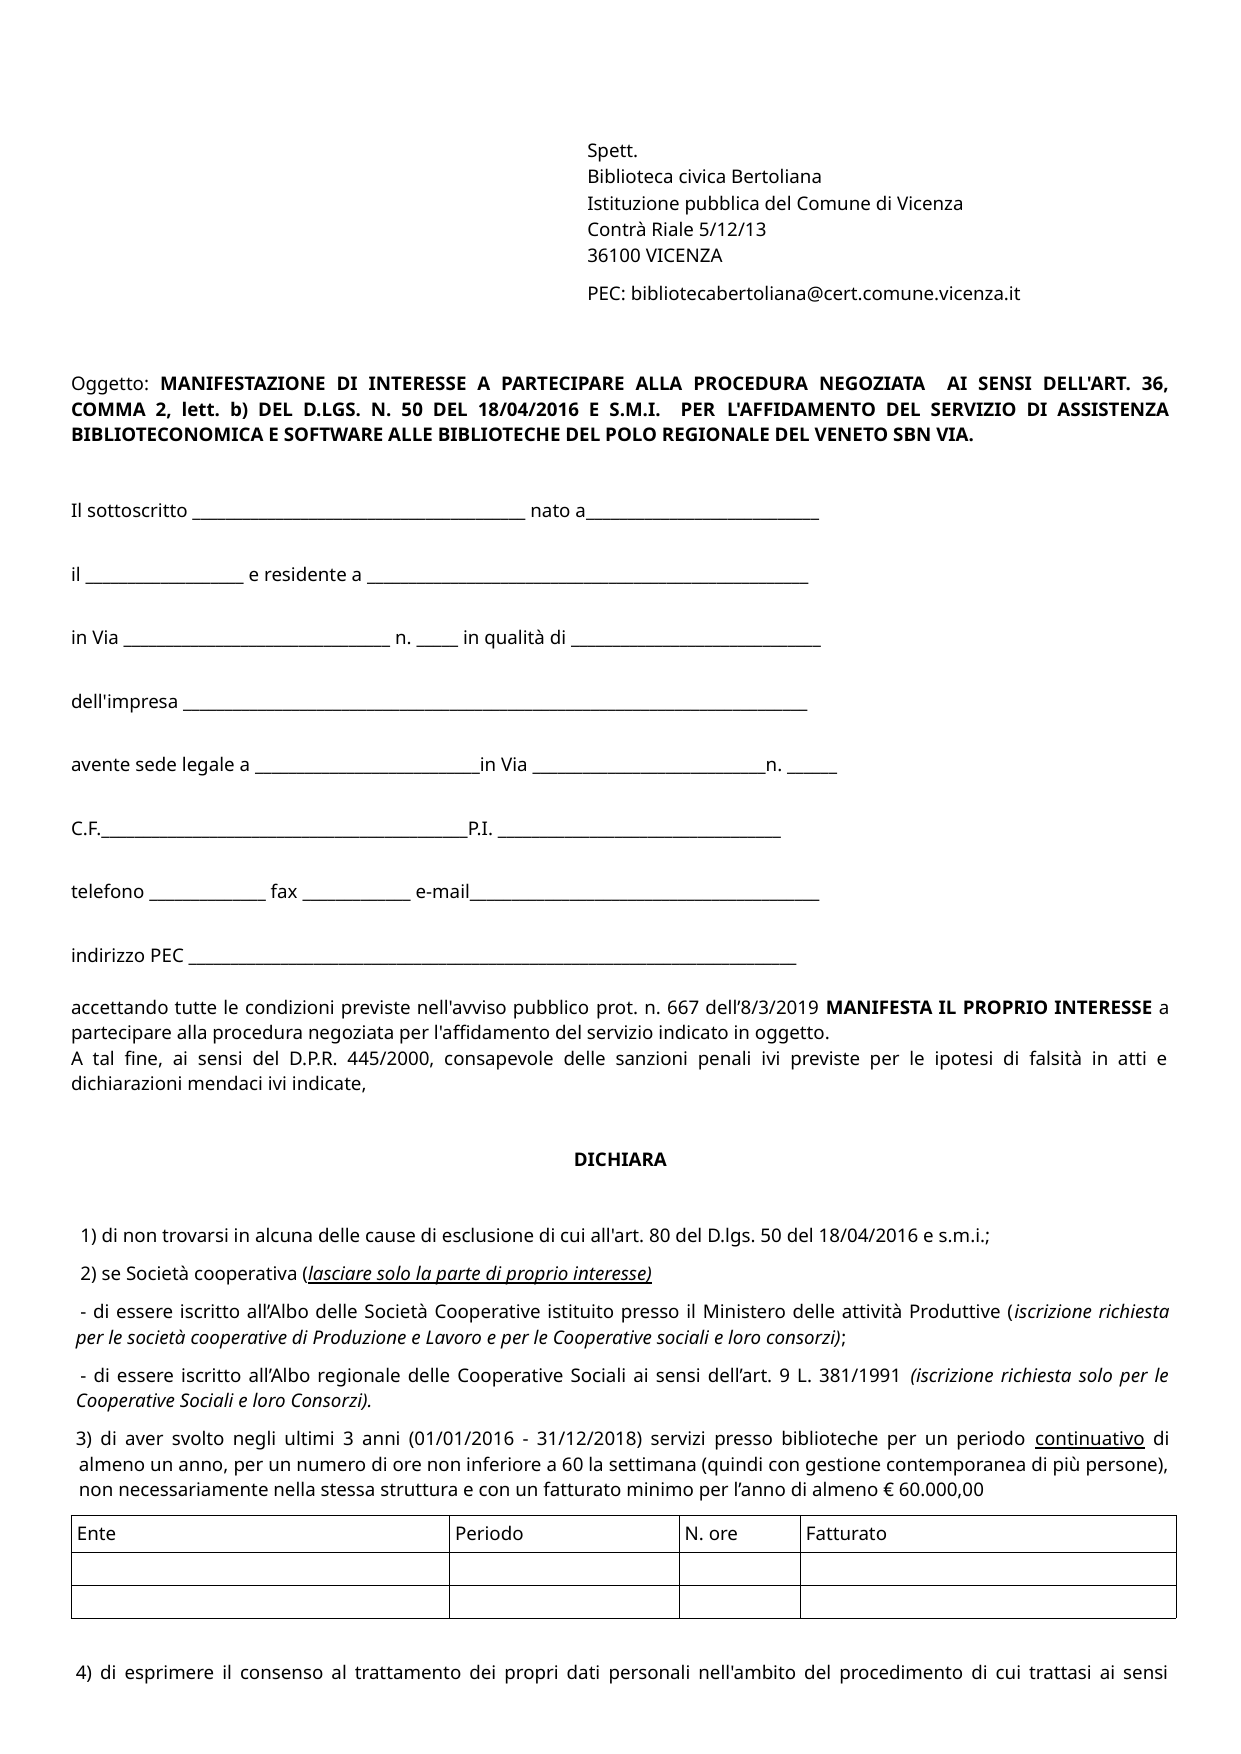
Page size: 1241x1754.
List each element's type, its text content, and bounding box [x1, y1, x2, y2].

text indirizzo PEC _________________________________________________________________________ [71, 942, 1169, 968]
text accettando tutte le condizioni previste nell'avviso pubblico prot. n. 667 dell’8/3/2019 MANIFESTA IL PROPRIO INTERESSE a partecipare alla procedura negoziata per l'affidamento del servizio indicato in oggetto. [71, 994, 1169, 1045]
text Contrà Riale 5/12/13 [587, 216, 1169, 241]
text 2) se Società cooperativa (lasciare solo la parte di proprio interesse) [76, 1261, 1169, 1286]
table_cell [801, 1553, 1176, 1585]
table_cell [450, 1553, 679, 1585]
text - di essere iscritto all’Albo delle Società Cooperative istituito presso il Ministero delle attività Produttive (iscrizione richiesta per le società cooperative di Produzione e Lavoro e per le Cooperative sociali e loro consorzi); [76, 1299, 1169, 1350]
text 3) di aver svolto negli ultimi 3 anni (01/01/2016 - 31/12/2018) servizi presso biblioteche per un periodo continuativo di almeno un anno, per un numero di ore non inferiore a 60 la settimana (quindi con gestione contemporanea di più persone), non necessariamente nella stessa struttura e con un fatturato minimo per l’anno di almeno € 60.000,00 [76, 1426, 1169, 1502]
text Il sottoscritto ________________________________________ nato a____________________________ [71, 497, 1169, 523]
text C.F.____________________________________________P.I. __________________________________ [71, 815, 1169, 841]
text avente sede legale a ___________________________in Via ____________________________n. ______ [71, 752, 1169, 777]
text - di essere iscritto all’Albo regionale delle Cooperative Sociali ai sensi dell’art. 9 L. 381/1991 (iscrizione richiesta solo per le Cooperative Sociali e loro Consorzi). [76, 1362, 1169, 1413]
table_header N. ore [680, 1516, 800, 1552]
table_cell [801, 1586, 1176, 1618]
table_header Ente [72, 1516, 449, 1552]
text Oggetto: MANIFESTAZIONE DI INTERESSE A PARTECIPARE ALLA PROCEDURA NEGOZIATA AI SENSI DELL'ART. 36, COMMA 2, lett. b) DEL D.LGS. N. 50 DEL 18/04/2016 E S.M.I. PER L'AFFIDAMENTO DEL SERVIZIO DI ASSISTENZA BIBLIOTECONOMICA E SOFTWARE ALLE BIBLIOTECHE DEL POLO REGIONALE DEL VENETO SBN VIA. [71, 370, 1169, 447]
table_header Periodo [450, 1516, 679, 1552]
text telefono ______________ fax _____________ e-mail__________________________________________ [71, 879, 1169, 904]
text Spett. [587, 137, 1169, 163]
text A tal fine, ai sensi del D.P.R. 445/2000, consapevole delle sanzioni penali ivi previste per le ipotesi di falsità in atti e dichiarazioni mendaci ivi indicate, [71, 1045, 1169, 1096]
text Biblioteca civica Bertoliana [587, 164, 1169, 189]
text il ___________________ e residente a _____________________________________________________ [71, 561, 1169, 587]
table_cell [680, 1553, 800, 1585]
text 36100 VICENZA [587, 242, 1169, 268]
text PEC: bibliotecabertoliana@cert.comune.vicenza.it [587, 280, 1169, 306]
text 1) di non trovarsi in alcuna delle cause di esclusione di cui all'art. 80 del D.lgs. 50 del 18/04/2016 e s.m.i.; [76, 1223, 1169, 1248]
table_cell [72, 1586, 449, 1618]
table_cell [72, 1553, 449, 1585]
text dell'impresa ___________________________________________________________________________ [71, 688, 1169, 714]
text in Via ________________________________ n. _____ in qualità di ______________________________ [71, 624, 1169, 650]
table_cell [680, 1586, 800, 1618]
text Istituzione pubblica del Comune di Vicenza [587, 190, 1169, 215]
text 4) di esprimere il consenso al trattamento dei propri dati personali nell'ambito del procedimento di cui trattasi ai sensi [76, 1659, 1169, 1685]
table_cell [450, 1586, 679, 1618]
text DICHIARA [71, 1147, 1169, 1172]
table_header Fatturato [801, 1516, 1176, 1552]
